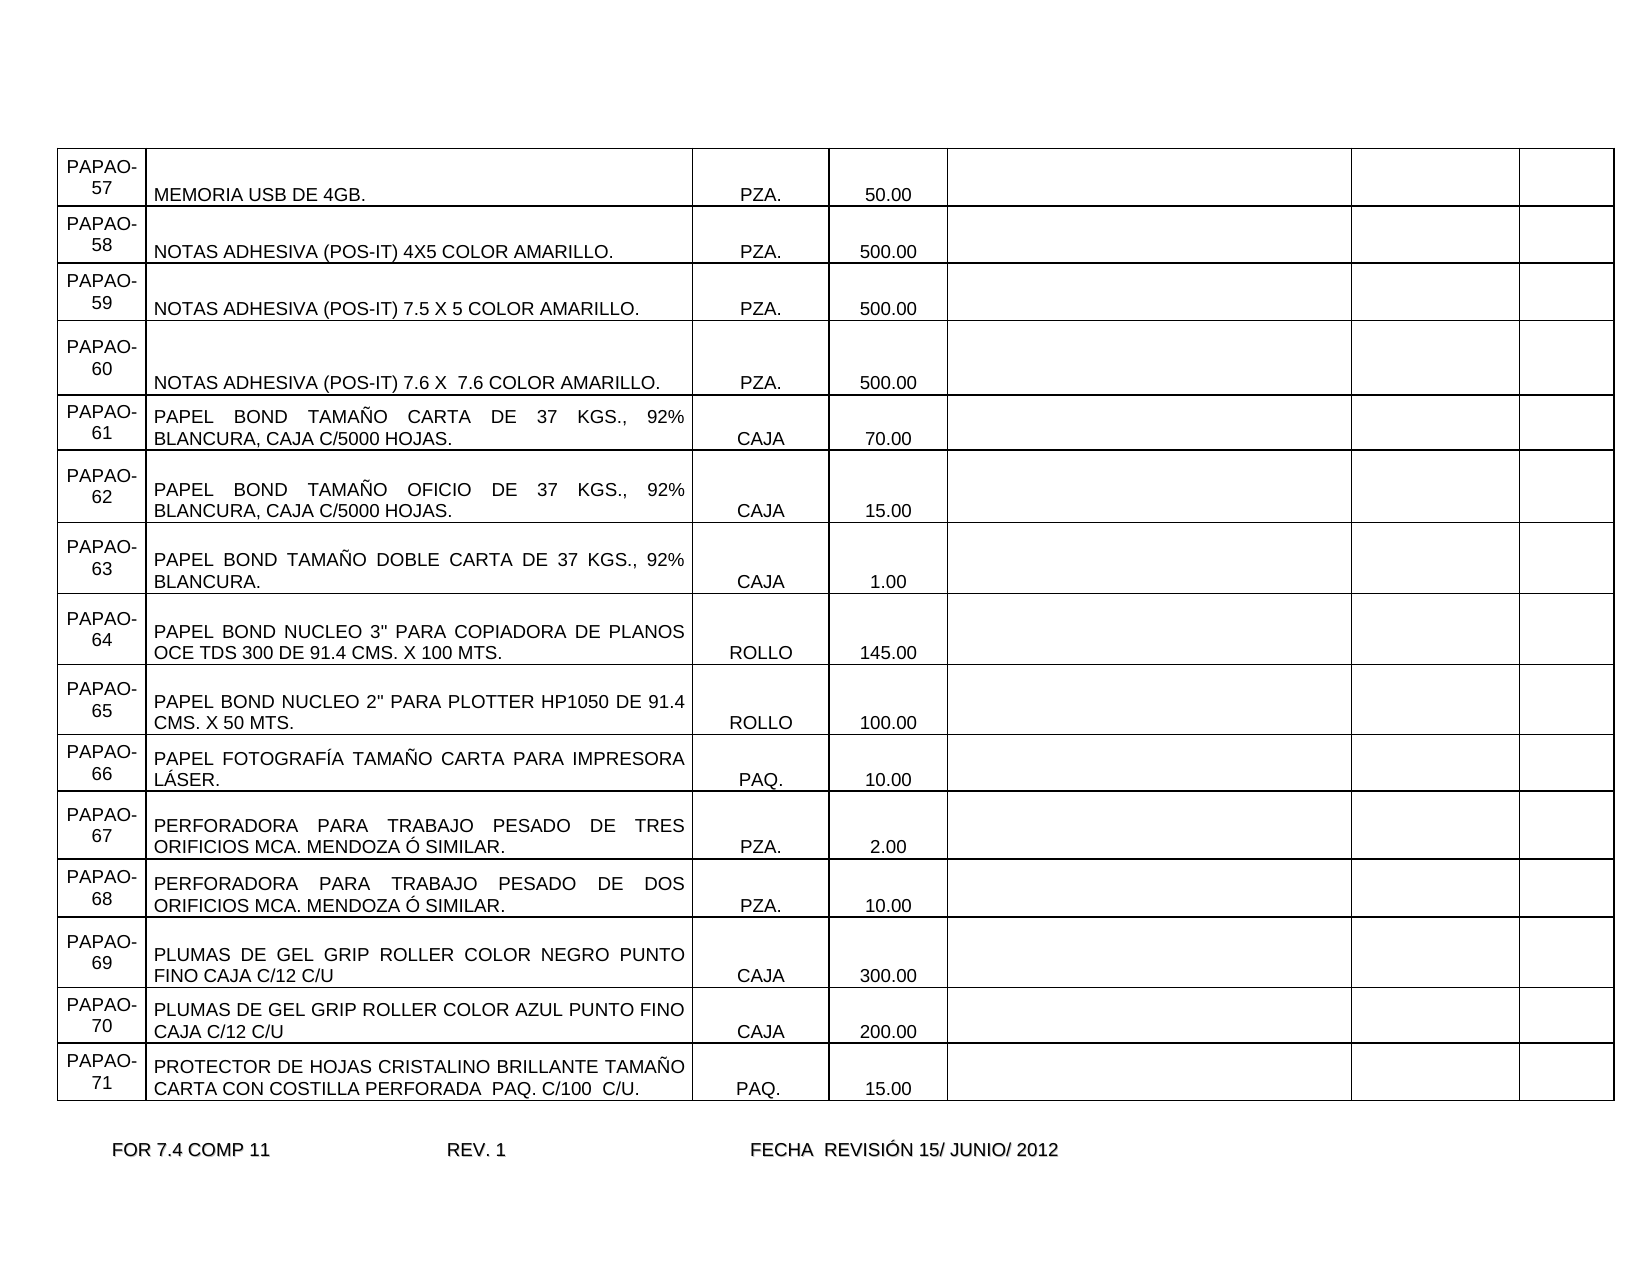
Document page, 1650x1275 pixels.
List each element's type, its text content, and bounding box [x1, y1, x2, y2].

table_cell PAPEL BOND TAMAÑO CARTA DE 37 KGS., 92% BLANCURA, CAJA C/5000 HOJAS. [147, 396, 692, 449]
table_cell [1520, 264, 1613, 320]
table_cell PZA. [693, 149, 828, 205]
table_cell [1352, 860, 1519, 916]
table_cell 500.00 [830, 207, 947, 262]
table_cell [1352, 264, 1519, 320]
table_cell PAPEL FOTOGRAFÍA TAMAÑO CARTA PARA IMPRESORA LÁSER. [147, 735, 692, 790]
table_cell [948, 523, 1351, 592]
table_cell [1520, 149, 1613, 205]
table_cell [1615, 664, 1650, 734]
table_cell [1352, 451, 1519, 522]
table_cell [948, 860, 1351, 916]
table_cell [948, 207, 1351, 262]
table_cell [1520, 860, 1613, 916]
table_cell [948, 988, 1351, 1042]
table_cell PAPAO-62 [58, 451, 145, 522]
table_cell PAPAO-61 [58, 396, 145, 449]
table_cell NOTAS ADHESIVA (POS-IT) 7.6 X 7.6 COLOR AMARILLO. [147, 321, 692, 394]
table_cell PAPAO-70 [58, 988, 145, 1042]
table_cell 100.00 [830, 665, 947, 734]
table_cell [1352, 396, 1519, 449]
table_cell [1615, 858, 1650, 916]
table_cell PAPAO-59 [58, 264, 145, 320]
table_cell [948, 264, 1351, 320]
table_cell 70.00 [830, 396, 947, 449]
table_cell [1520, 735, 1613, 790]
table_cell [1615, 522, 1650, 592]
table_cell [948, 451, 1351, 522]
table_cell PAPEL BOND TAMAÑO DOBLE CARTA DE 37 KGS., 92% BLANCURA. [147, 523, 692, 592]
table_cell [1615, 205, 1650, 262]
table_cell CAJA [693, 396, 828, 449]
table_cell [1520, 207, 1613, 262]
table_cell [1615, 148, 1650, 205]
table_cell [1520, 792, 1613, 858]
table_cell PAPAO-64 [58, 594, 145, 664]
table_cell [948, 149, 1351, 205]
table_cell [1352, 1044, 1519, 1099]
table_cell [1615, 987, 1650, 1042]
table_cell 200.00 [830, 988, 947, 1042]
table_cell [1520, 918, 1613, 987]
table_cell PROTECTOR DE HOJAS CRISTALINO BRILLANTE TAMAÑO CARTA CON COSTILLA PERFORADA PAQ. C/100 C/U. [147, 1044, 692, 1099]
table_cell PAPEL BOND TAMAÑO OFICIO DE 37 KGS., 92% BLANCURA, CAJA C/5000 HOJAS. [147, 451, 692, 522]
table_cell 15.00 [830, 451, 947, 522]
table_cell [948, 321, 1351, 394]
table_cell 15.00 [830, 1044, 947, 1099]
table_cell [1615, 394, 1650, 449]
table_cell MEMORIA USB DE 4GB. [147, 149, 692, 205]
table_cell [1352, 149, 1519, 205]
table_cell [1520, 451, 1613, 522]
table_cell 145.00 [830, 594, 947, 664]
table_cell 1.00 [830, 523, 947, 592]
table_cell 500.00 [830, 321, 947, 394]
table_cell [1352, 792, 1519, 858]
table_cell PZA. [693, 207, 828, 262]
table_cell PZA. [693, 321, 828, 394]
table_cell PAPAO-58 [58, 207, 145, 262]
table_cell [1520, 594, 1613, 664]
table_cell [948, 1044, 1351, 1099]
table_cell PZA. [693, 792, 828, 858]
table_cell PAQ. [693, 1044, 828, 1099]
table_cell PAPAO-68 [58, 860, 145, 916]
table_cell CAJA [693, 988, 828, 1042]
table_cell [1615, 734, 1650, 790]
table_cell [1520, 396, 1613, 449]
table_cell CAJA [693, 918, 828, 987]
table_cell PLUMAS DE GEL GRIP ROLLER COLOR AZUL PUNTO FINO CAJA C/12 C/U [147, 988, 692, 1042]
table_cell PAQ. [693, 735, 828, 790]
table_cell PAPAO-57 [58, 149, 145, 205]
table_cell 50.00 [830, 149, 947, 205]
table_cell [1352, 207, 1519, 262]
table_cell CAJA [693, 523, 828, 592]
table_cell PAPAO-60 [58, 321, 145, 394]
table_cell [948, 665, 1351, 734]
table_cell [948, 396, 1351, 449]
table_cell PAPAO-71 [58, 1044, 145, 1099]
table_cell PAPEL BOND NUCLEO 2" PARA PLOTTER HP1050 DE 91.4 CMS. X 50 MTS. [147, 665, 692, 734]
table_cell ROLLO [693, 665, 828, 734]
table_cell PERFORADORA PARA TRABAJO PESADO DE TRES ORIFICIOS MCA. MENDOZA Ó SIMILAR. [147, 792, 692, 858]
table_cell [1352, 918, 1519, 987]
table_cell PZA. [693, 264, 828, 320]
table_cell [1352, 735, 1519, 790]
table_cell [1615, 320, 1650, 394]
table_cell 300.00 [830, 918, 947, 987]
table_cell [948, 735, 1351, 790]
table_cell 10.00 [830, 735, 947, 790]
table_cell PZA. [693, 860, 828, 916]
table_cell PLUMAS DE GEL GRIP ROLLER COLOR NEGRO PUNTO FINO CAJA C/12 C/U [147, 918, 692, 987]
table_cell [1520, 321, 1613, 394]
table_cell PAPEL BOND NUCLEO 3" PARA COPIADORA DE PLANOS OCE TDS 300 DE 91.4 CMS. X 100 MTS. [147, 594, 692, 664]
table_cell [1615, 916, 1650, 987]
table_cell ROLLO [693, 594, 828, 664]
table_cell [1615, 1042, 1650, 1099]
table_cell [1520, 523, 1613, 592]
table_cell PAPAO-66 [58, 735, 145, 790]
table_cell PAPAO-63 [58, 523, 145, 592]
table_cell PERFORADORA PARA TRABAJO PESADO DE DOS ORIFICIOS MCA. MENDOZA Ó SIMILAR. [147, 860, 692, 916]
table_cell [1352, 594, 1519, 664]
table_cell 2.00 [830, 792, 947, 858]
table_cell NOTAS ADHESIVA (POS-IT) 7.5 X 5 COLOR AMARILLO. [147, 264, 692, 320]
table_cell PAPAO-67 [58, 792, 145, 858]
table_cell [1352, 665, 1519, 734]
table_cell [1615, 593, 1650, 664]
table_cell 500.00 [830, 264, 947, 320]
table_cell CAJA [693, 451, 828, 522]
table_cell [1352, 321, 1519, 394]
table_cell PAPAO-69 [58, 918, 145, 987]
table_cell [1352, 988, 1519, 1042]
table_cell [1615, 449, 1650, 522]
table_cell 10.00 [830, 860, 947, 916]
table_cell [1615, 262, 1650, 320]
table_cell [1520, 665, 1613, 734]
table_cell [1615, 790, 1650, 858]
table_cell [1520, 1044, 1613, 1099]
table_cell [948, 594, 1351, 664]
table_cell [1352, 523, 1519, 592]
table_cell [948, 792, 1351, 858]
table_cell [948, 918, 1351, 987]
table_cell PAPAO-65 [58, 665, 145, 734]
table_cell [1520, 988, 1613, 1042]
table_cell NOTAS ADHESIVA (POS-IT) 4X5 COLOR AMARILLO. [147, 207, 692, 262]
